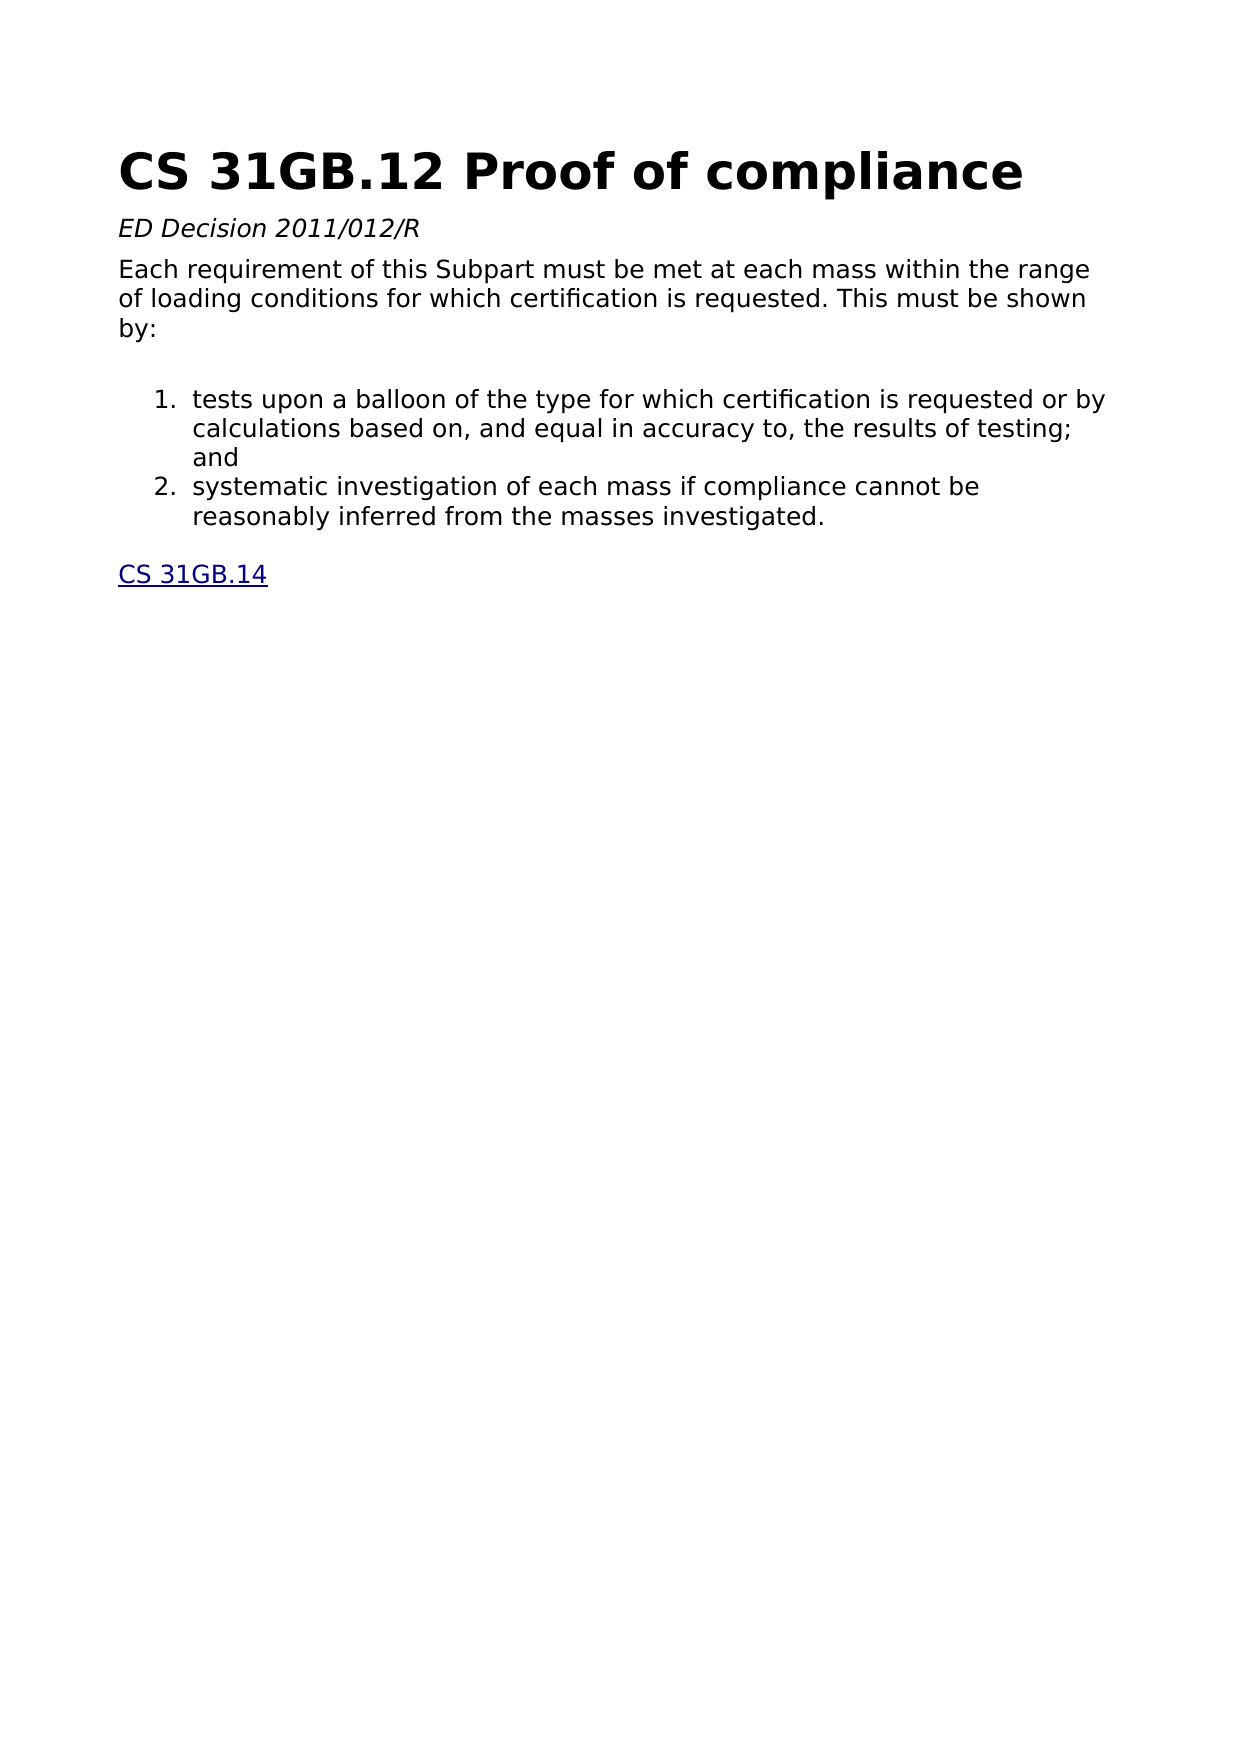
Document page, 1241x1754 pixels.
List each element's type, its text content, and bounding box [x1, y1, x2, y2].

subtitle CS 31GB.12 Proof of compliance [118, 143, 1122, 201]
list tests upon a balloon of the type for which certification is requested or by calculations based on, and equal in accuracy to, the results of testing; and [177, 385, 1122, 472]
text Each requirement of this Subpart must be met at each mass within the range of loading conditions for which certification is requested. This must be shown by: [118, 256, 1122, 343]
text ED Decision 2011/012/R [118, 214, 1122, 243]
list systematic investigation of each mass if compliance cannot be reasonably inferred from the masses investigated. [177, 472, 1122, 531]
text CS 31GB.14 [118, 560, 1122, 589]
